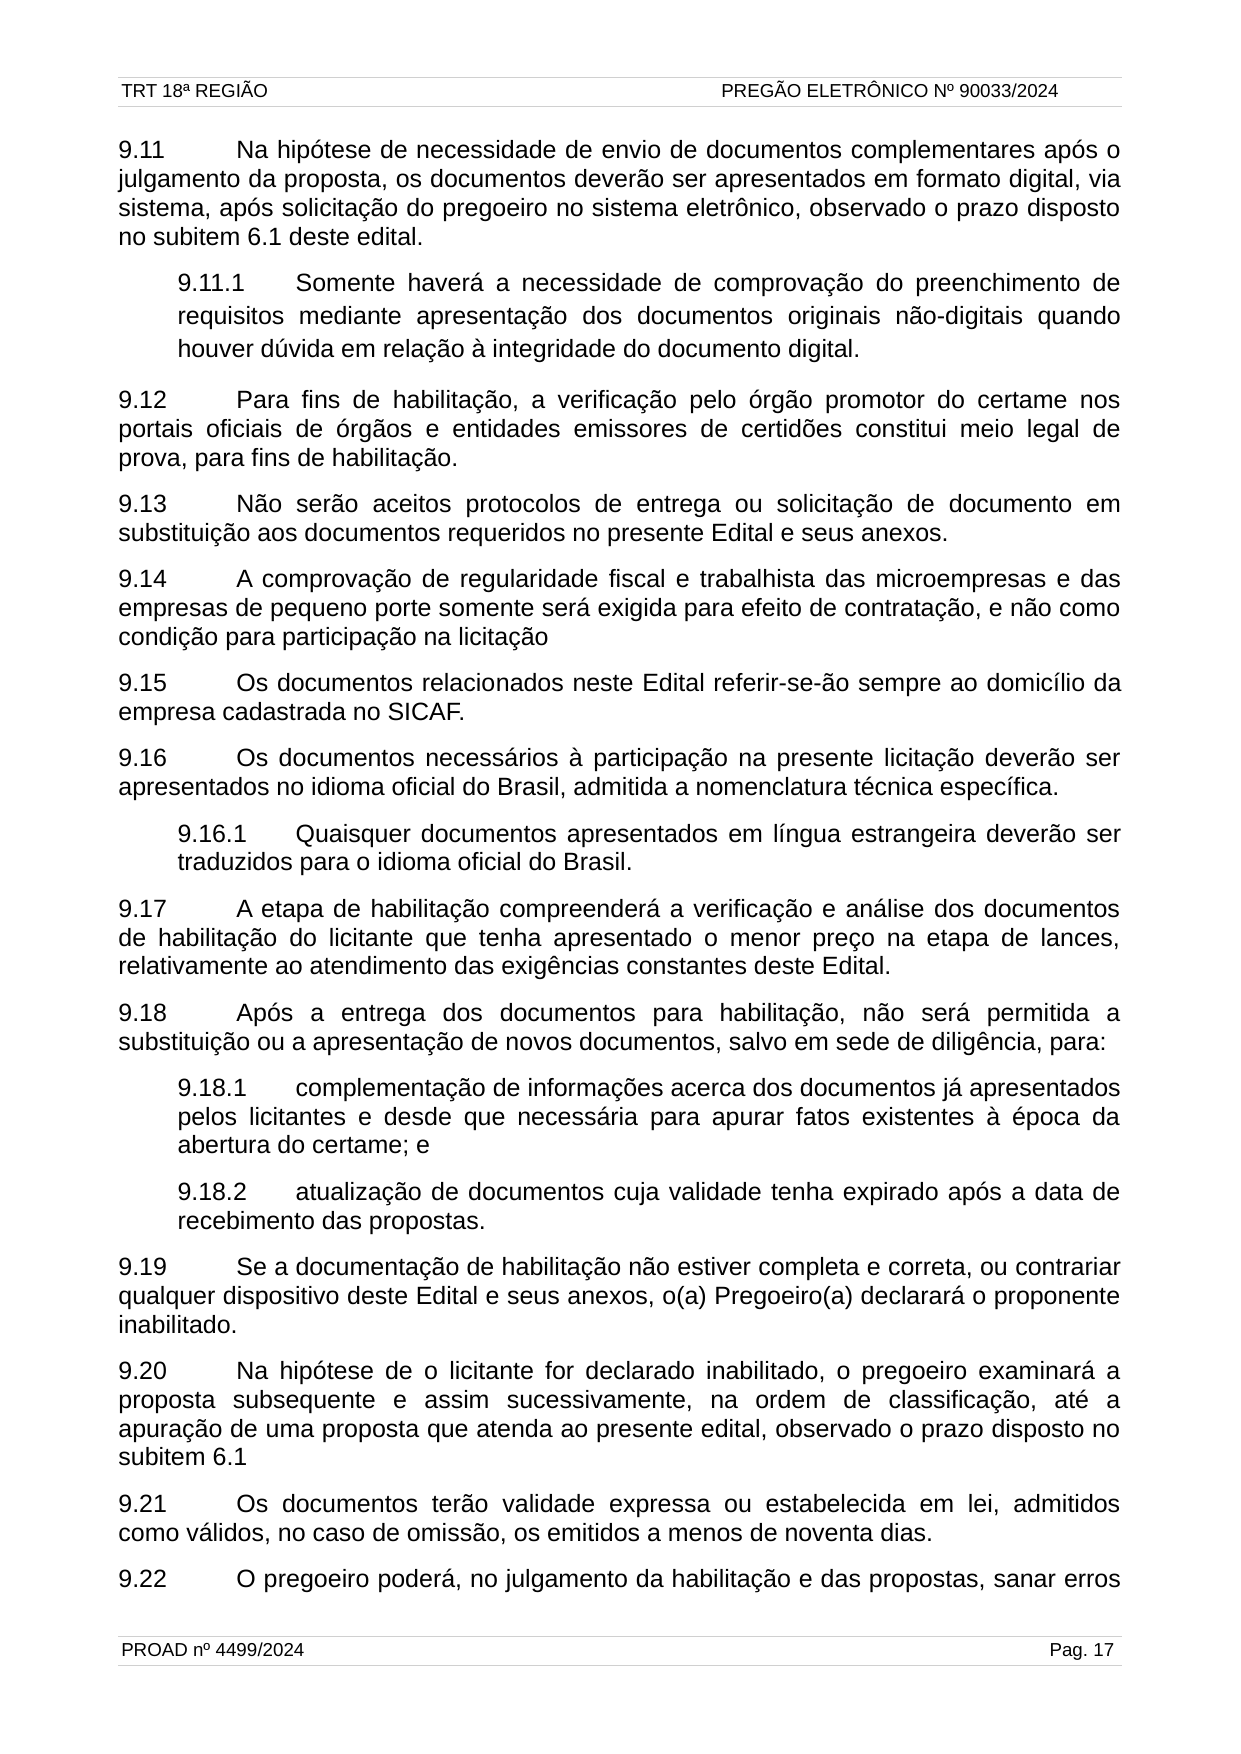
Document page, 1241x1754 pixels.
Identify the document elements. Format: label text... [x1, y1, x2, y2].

text 9.22 O pregoeiro poderá, no julgamento da habilitação e das propostas, sanar erros [118, 1564, 1122, 1593]
text 9.14 A comprovação de regularidade fiscal e trabalhista das microempresas e das empresas de pequeno porte somente será exigida para efeito de contratação, e não como condição para participação na licitação [118, 564, 1122, 650]
text 9.13 Não serão aceitos protocolos de entrega ou solicitação de documento em substituição aos documentos requeridos no presente Edital e seus anexos. [118, 489, 1122, 546]
text 9.17 A etapa de habilitação compreenderá a verificação e análise dos documentos de habilitação do licitante que tenha apresentado o menor preço na etapa de lances, relativamente ao atendimento das exigências constantes deste Edital. [118, 894, 1122, 980]
text 9.12 Para fins de habilitação, a verificação pelo órgão promotor do certame nos portais oficiais de órgãos e entidades emissores de certidões constitui meio legal de prova, para fins de habilitação. [118, 385, 1122, 471]
list 9.11.1 Somente haverá a necessidade de comprovação do preenchimento de requisitos mediante apresentação dos documentos originais não-digitais quando houver dúvida em relação à integridade do documento digital. [177, 268, 1122, 363]
text 9.16 Os documentos necessários à participação na presente licitação deverão ser apresentados no idioma oficial do Brasil, admitida a nomenclatura técnica específica. [118, 743, 1122, 801]
text 9.18.2 atualização de documentos cuja validade tenha expirado após a data de recebimento das propostas. [177, 1177, 1122, 1234]
text 9.11 Na hipótese de necessidade de envio de documentos complementares após o julgamento da proposta, os documentos deverão ser apresentados em formato digital, via sistema, após solicitação do pregoeiro no sistema eletrônico, observado o prazo disposto no subitem 6.1 deste edital. [118, 136, 1122, 251]
text 9.18 Após a entrega dos documentos para habilitação, não será permitida a substituição ou a apresentação de novos documentos, salvo em sede de diligência, para: [118, 998, 1122, 1055]
text 9.18.1 complementação de informações acerca dos documentos já apresentados pelos licitantes e desde que necessária para apurar fatos existentes à época da abertura do certame; e [177, 1073, 1122, 1159]
text 9.20 Na hipótese de o licitante for declarado inabilitado, o pregoeiro examinará a proposta subsequente e assim sucessivamente, na ordem de classificação, até a apuração de uma proposta que atenda ao presente edital, observado o prazo disposto no subitem 6.1 [118, 1356, 1122, 1471]
text 9.15 Os documentos relacionados neste Edital referir-se-ão sempre ao domicílio da empresa cadastrada no SICAF. [118, 668, 1122, 726]
text 9.16.1 Quaisquer documentos apresentados em língua estrangeira deverão ser traduzidos para o idioma oficial do Brasil. [177, 818, 1122, 876]
text 9.21 Os documentos terão validade expressa ou estabelecida em lei, admitidos como válidos, no caso de omissão, os emitidos a menos de noventa dias. [118, 1489, 1122, 1546]
text 9.19 Se a documentação de habilitação não estiver completa e correta, ou contrariar qualquer dispositivo deste Edital e seus anexos, o(a) Pregoeiro(a) declarará o proponente inabilitado. [118, 1252, 1122, 1338]
